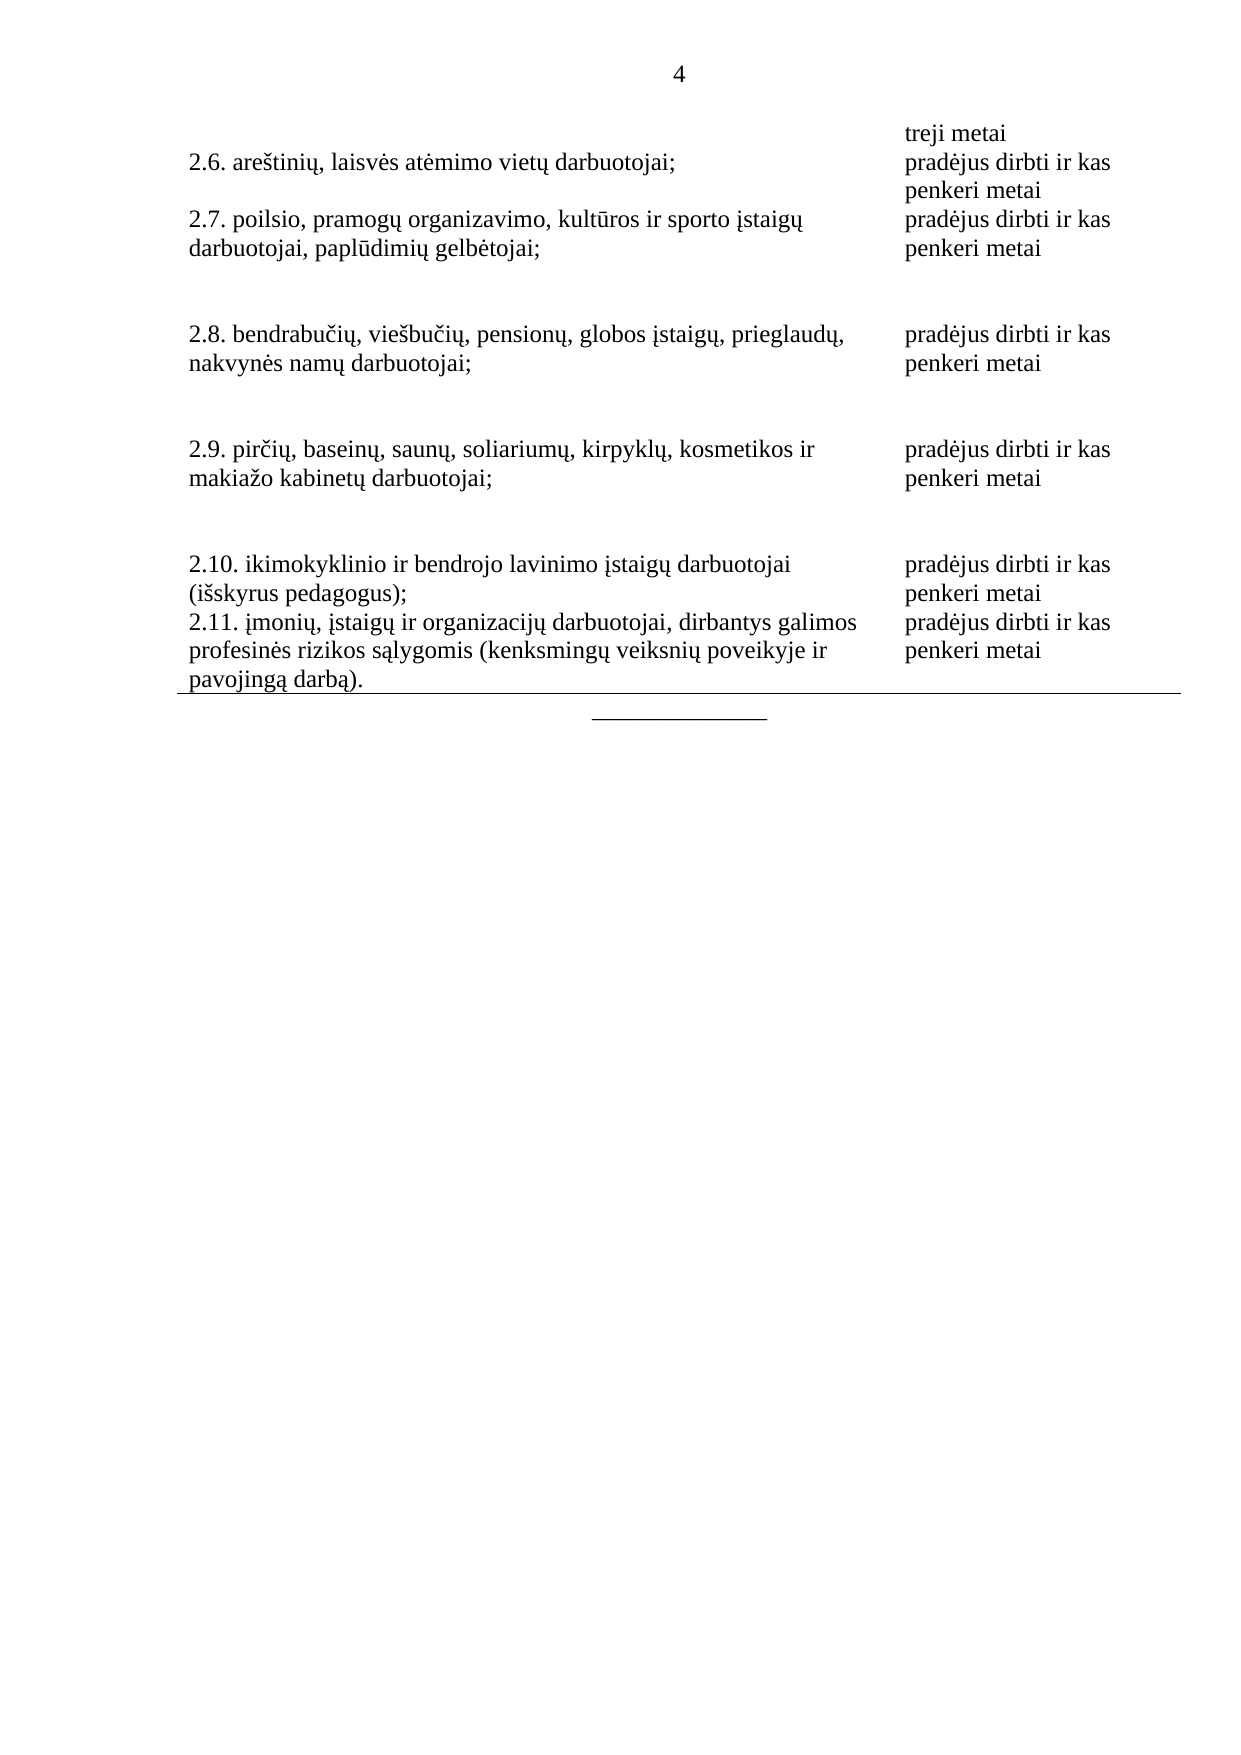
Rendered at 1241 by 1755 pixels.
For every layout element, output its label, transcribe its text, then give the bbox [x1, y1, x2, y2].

table_cell 2.7. poilsio, pramogų organizavimo, kultūros ir sporto įstaigų darbuotojai, paplūdimių gelbėtojai; [177, 204, 893, 319]
table_cell 2.10. ikimokyklinio ir bendrojo lavinimo įstaigų darbuotojai (išskyrus pedagogus); [177, 549, 893, 607]
table_cell [893, 291, 1181, 319]
table_cell [893, 262, 1181, 291]
table_cell [177, 118, 893, 147]
table_cell 2.8. bendrabučių, viešbučių, pensionų, globos įstaigų, prieglaudų, nakvynės namų darbuotojai; [177, 319, 893, 434]
table_cell pradėjus dirbti ir kas penkeri metai [893, 434, 1181, 492]
table_cell pradėjus dirbti ir kas penkeri metai [893, 607, 1181, 693]
table_cell pradėjus dirbti ir kas penkeri metai [893, 204, 1181, 262]
table_cell [893, 521, 1181, 549]
table_cell pradėjus dirbti ir kas penkeri metai [893, 319, 1181, 377]
table_cell [893, 406, 1181, 434]
table_cell 2.11. įmonių, įstaigų ir organizacijų darbuotojai, dirbantys galimos profesinės rizikos sąlygomis (kenksmingų veiksnių poveikyje ir pavojingą darbą). [177, 607, 893, 693]
table_cell pradėjus dirbti ir kas penkeri metai [893, 147, 1181, 204]
table_cell pradėjus dirbti ir kas penkeri metai [893, 549, 1181, 607]
table_cell [893, 377, 1181, 406]
table_cell treji metai [893, 118, 1181, 147]
table_cell [893, 492, 1181, 521]
table_cell 2.9. pirčių, baseinų, saunų, soliariumų, kirpyklų, kosmetikos ir makiažo kabinetų darbuotojai; [177, 434, 893, 549]
text ______________ [177, 694, 1181, 723]
table_cell 2.6. areštinių, laisvės atėmimo vietų darbuotojai; [177, 147, 893, 204]
